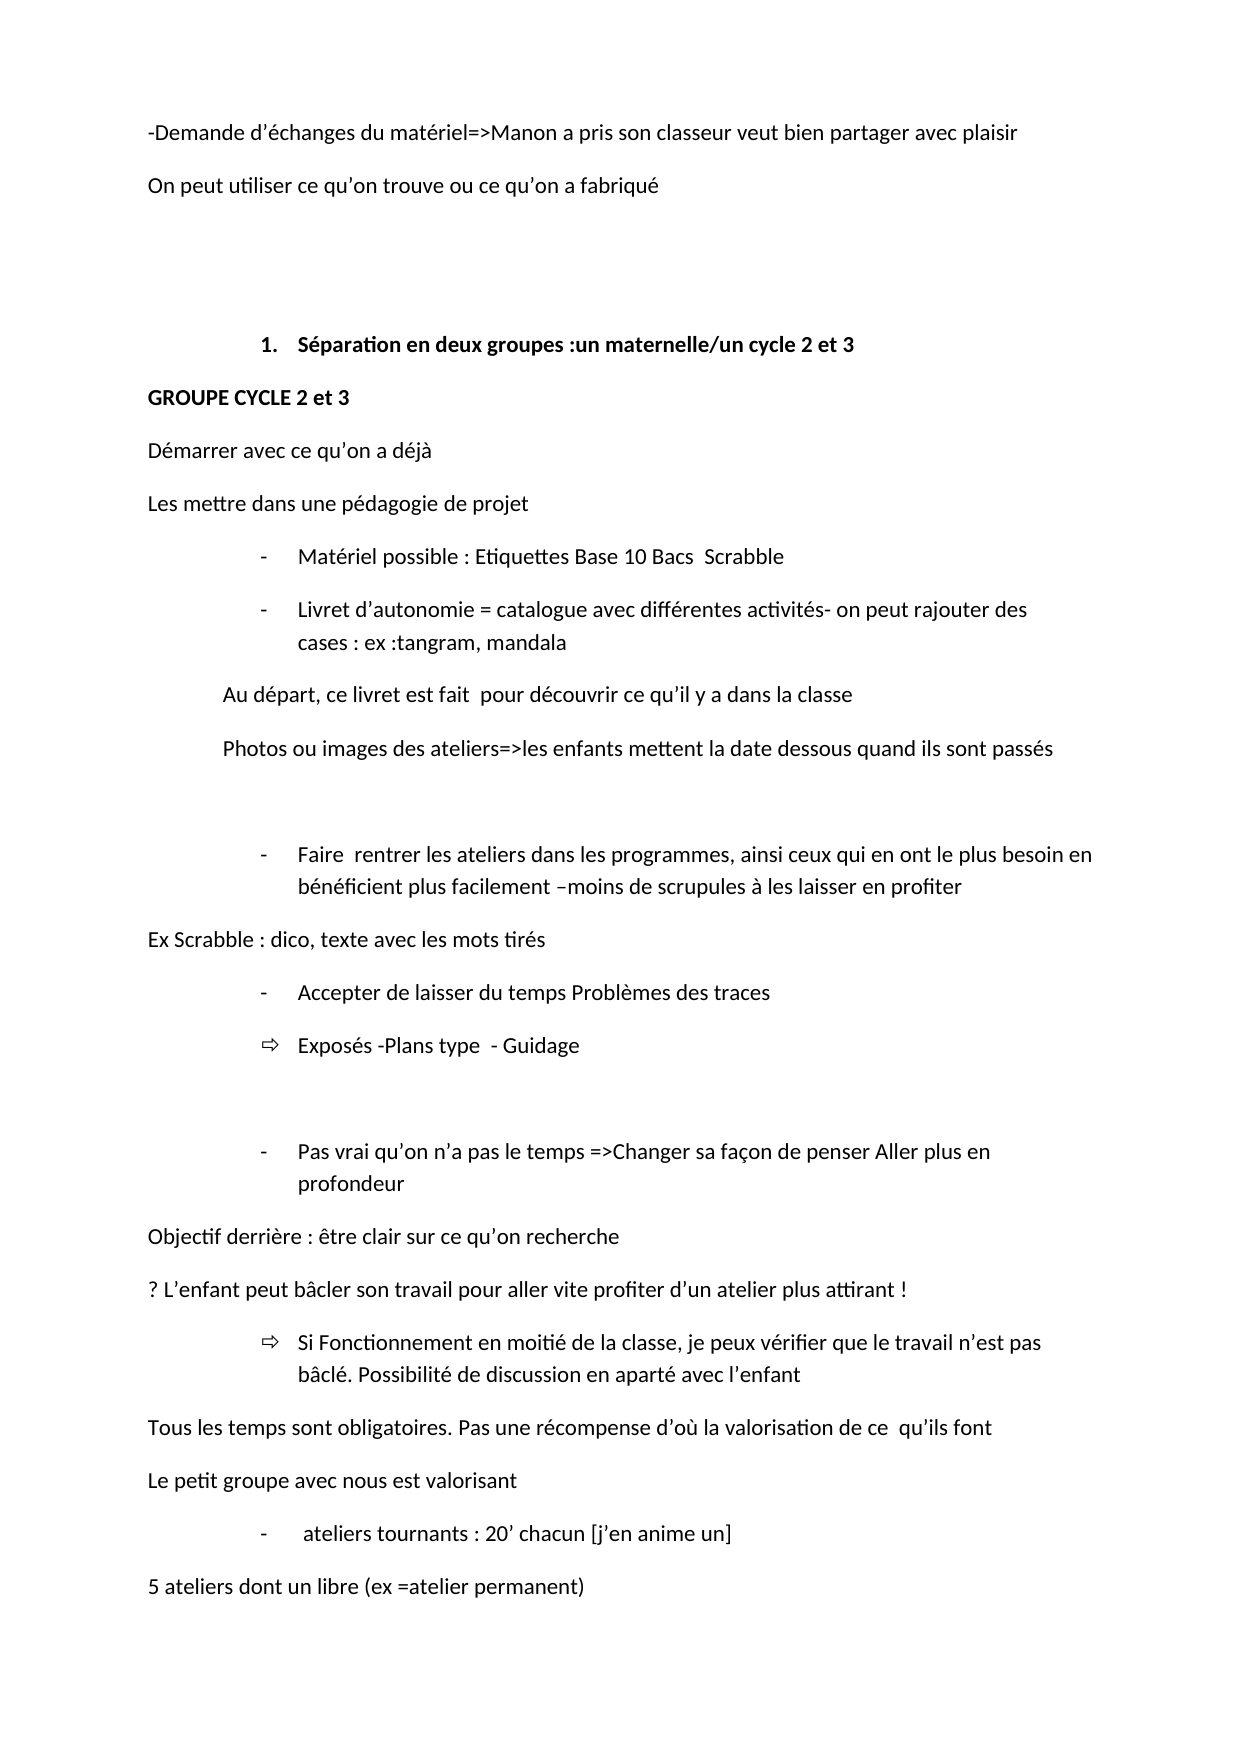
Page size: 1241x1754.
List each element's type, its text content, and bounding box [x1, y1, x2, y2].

list Séparation en deux groupes :un maternelle/un cycle 2 et 3 [260, 330, 1093, 358]
text Démarrer avec ce qu’on a déjà [148, 436, 1093, 464]
list Exposés -Plans type - Guidage [260, 1031, 1093, 1059]
text GROUPE CYCLE 2 et 3 [148, 383, 1093, 411]
text Objectif derrière : être clair sur ce qu’on recherche [148, 1222, 1093, 1250]
list Faire rentrer les ateliers dans les programmes, ainsi ceux qui en ont le plus besoin en bénéficient plus facilement –moins de scrupules à les laisser en profiter [260, 840, 1093, 900]
list Si Fonctionnement en moitié de la classe, je peux vérifier que le travail n’est pas bâclé. Possibilité de discussion en aparté avec l’enfant [260, 1328, 1093, 1388]
list Accepter de laisser du temps Problèmes des traces [260, 978, 1093, 1006]
text Le petit groupe avec nous est valorisant [148, 1466, 1093, 1494]
list Livret d’autonomie = catalogue avec différentes activités- on peut rajouter des cases : ex :tangram, mandala [260, 595, 1093, 656]
list Pas vrai qu’on n’a pas le temps =>Changer sa façon de penser Aller plus en profondeur [260, 1137, 1093, 1197]
list Matériel possible : Etiquettes Base 10 Bacs Scrabble [260, 542, 1093, 570]
text Tous les temps sont obligatoires. Pas une récompense d’où la valorisation de ce qu’ils font [148, 1413, 1093, 1441]
list ateliers tournants : 20’ chacun [j’en anime un] [260, 1519, 1093, 1547]
text ? L’enfant peut bâcler son travail pour aller vite profiter d’un atelier plus attirant ! [148, 1275, 1093, 1303]
text On peut utiliser ce qu’on trouve ou ce qu’on a fabriqué [148, 171, 1093, 199]
text Ex Scrabble : dico, texte avec les mots tirés [148, 925, 1093, 953]
text 5 ateliers dont un libre (ex =atelier permanent) [148, 1572, 1093, 1601]
list Au départ, ce livret est fait pour découvrir ce qu’il y a dans la classe [223, 681, 1093, 709]
list Photos ou images des ateliers=>les enfants mettent la date dessous quand ils sont passés [223, 734, 1093, 762]
text -Demande d’échanges du matériel=>Manon a pris son classeur veut bien partager avec plaisir [148, 118, 1093, 146]
text Les mettre dans une pédagogie de projet [148, 489, 1093, 517]
